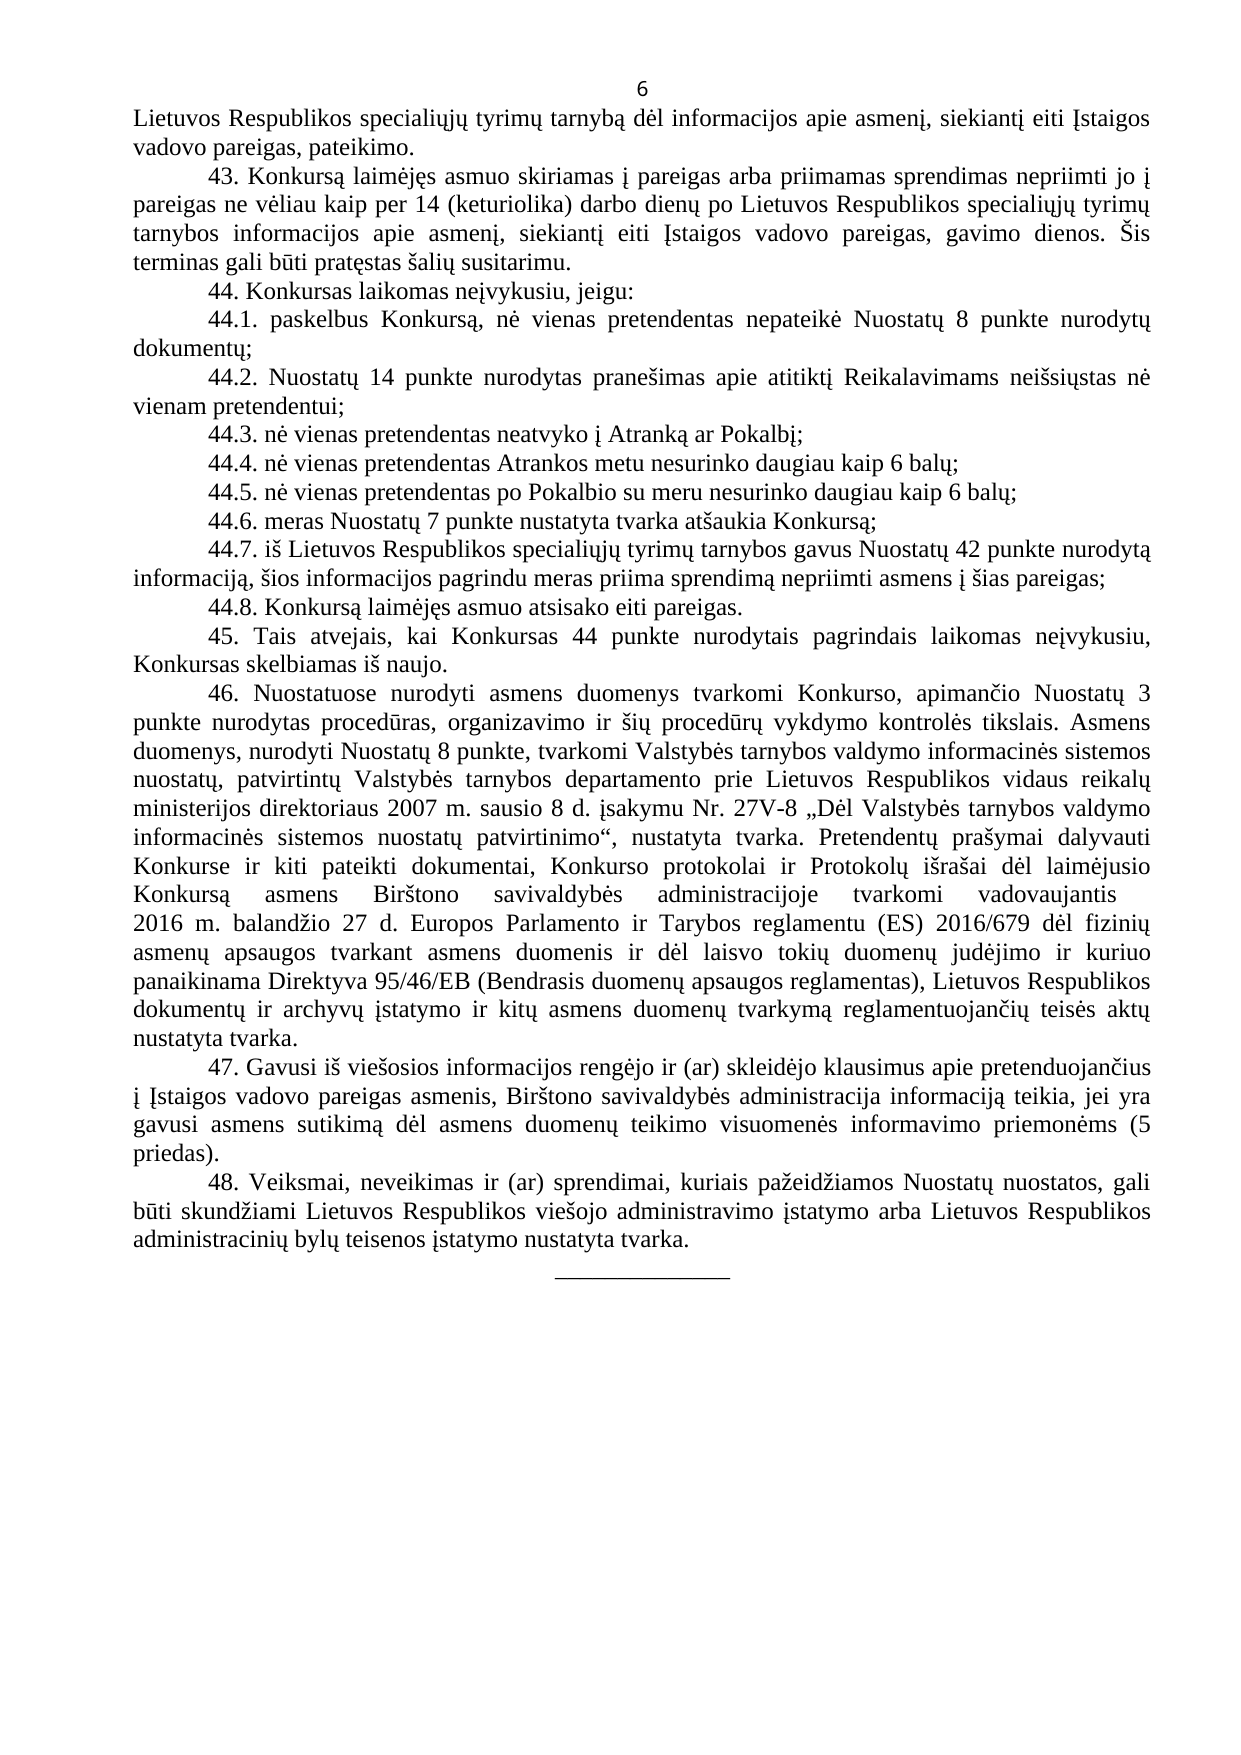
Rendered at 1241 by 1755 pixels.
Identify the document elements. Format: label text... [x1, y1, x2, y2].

text 44.1. paskelbus Konkursą, nė vienas pretendentas nepateikė Nuostatų 8 punkte nurodytų dokumentų; [133, 304, 1152, 362]
text 46. Nuostatuose nurodyti asmens duomenys tvarkomi Konkurso, apimančio Nuostatų 3 punkte nurodytas procedūras, organizavimo ir šių procedūrų vykdymo kontrolės tikslais. Asmens duomenys, nurodyti Nuostatų 8 punkte, tvarkomi Valstybės tarnybos valdymo informacinės sistemos nuostatų, patvirtintų Valstybės tarnybos departamento prie Lietuvos Respublikos vidaus reikalų ministerijos direktoriaus 2007 m. sausio 8 d. įsakymu Nr. 27V-8 „Dėl Valstybės tarnybos valdymo informacinės sistemos nuostatų patvirtinimo“, nustatyta tvarka. Pretendentų prašymai dalyvauti Konkurse ir kiti pateikti dokumentai, Konkurso protokolai ir Protokolų išrašai dėl laimėjusio Konkursą asmens Birštono savivaldybės administracijoje tvarkomi vadovaujantis 2016 m. balandžio 27 d. Europos Parlamento ir Tarybos reglamentu (ES) 2016/679 dėl fizinių asmenų apsaugos tvarkant asmens duomenis ir dėl laisvo tokių duomenų judėjimo ir kuriuo panaikinama Direktyva 95/46/EB (Bendrasis duomenų apsaugos reglamentas), Lietuvos Respublikos dokumentų ir archyvų įstatymo ir kitų asmens duomenų tvarkymą reglamentuojančių teisės aktų nustatyta tvarka. [133, 678, 1152, 1052]
text 44.7. iš Lietuvos Respublikos specialiųjų tyrimų tarnybos gavus Nuostatų 42 punkte nurodytą informaciją, šios informacijos pagrindu meras priima sprendimą nepriimti asmens į šias pareigas; [133, 534, 1152, 592]
text 44.5. nė vienas pretendentas po Pokalbio su meru nesurinko daugiau kaip 6 balų; [133, 477, 1152, 506]
text 44.6. meras Nuostatų 7 punkte nustatyta tvarka atšaukia Konkursą; [133, 506, 1152, 534]
text 47. Gavusi iš viešosios informacijos rengėjo ir (ar) skleidėjo klausimus apie pretenduojančius į Įstaigos vadovo pareigas asmenis, Birštono savivaldybės administracija informaciją teikia, jei yra gavusi asmens sutikimą dėl asmens duomenų teikimo visuomenės informavimo priemonėms (5 priedas). [133, 1052, 1152, 1167]
text 44.3. nė vienas pretendentas neatvyko į Atranką ar Pokalbį; [133, 419, 1152, 448]
text 43. Konkursą laimėjęs asmuo skiriamas į pareigas arba priimamas sprendimas nepriimti jo į pareigas ne vėliau kaip per 14 (keturiolika) darbo dienų po Lietuvos Respublikos specialiųjų tyrimų tarnybos informacijos apie asmenį, siekiantį eiti Įstaigos vadovo pareigas, gavimo dienos. Šis terminas gali būti pratęstas šalių susitarimu. [133, 161, 1152, 276]
text 45. Tais atvejais, kai Konkursas 44 punkte nurodytais pagrindais laikomas neįvykusiu, Konkursas skelbiamas iš naujo. [133, 621, 1152, 678]
text 44. Konkursas laikomas neįvykusiu, jeigu: [133, 276, 1152, 304]
text 44.2. Nuostatų 14 punkte nurodytas pranešimas apie atitiktį Reikalavimams neišsiųstas nė vienam pretendentui; [133, 362, 1152, 419]
text Lietuvos Respublikos specialiųjų tyrimų tarnybą dėl informacijos apie asmenį, siekiantį eiti Įstaigos vadovo pareigas, pateikimo. [133, 103, 1152, 161]
text 48. Veiksmai, neveikimas ir (ar) sprendimai, kuriais pažeidžiamos Nuostatų nuostatos, gali būti skundžiami Lietuvos Respublikos viešojo administravimo įstatymo arba Lietuvos Respublikos administracinių bylų teisenos įstatymo nustatyta tvarka. [133, 1167, 1152, 1253]
text ______________ [133, 1253, 1152, 1282]
text 44.4. nė vienas pretendentas Atrankos metu nesurinko daugiau kaip 6 balų; [133, 448, 1152, 477]
text 44.8. Konkursą laimėjęs asmuo atsisako eiti pareigas. [133, 592, 1152, 621]
